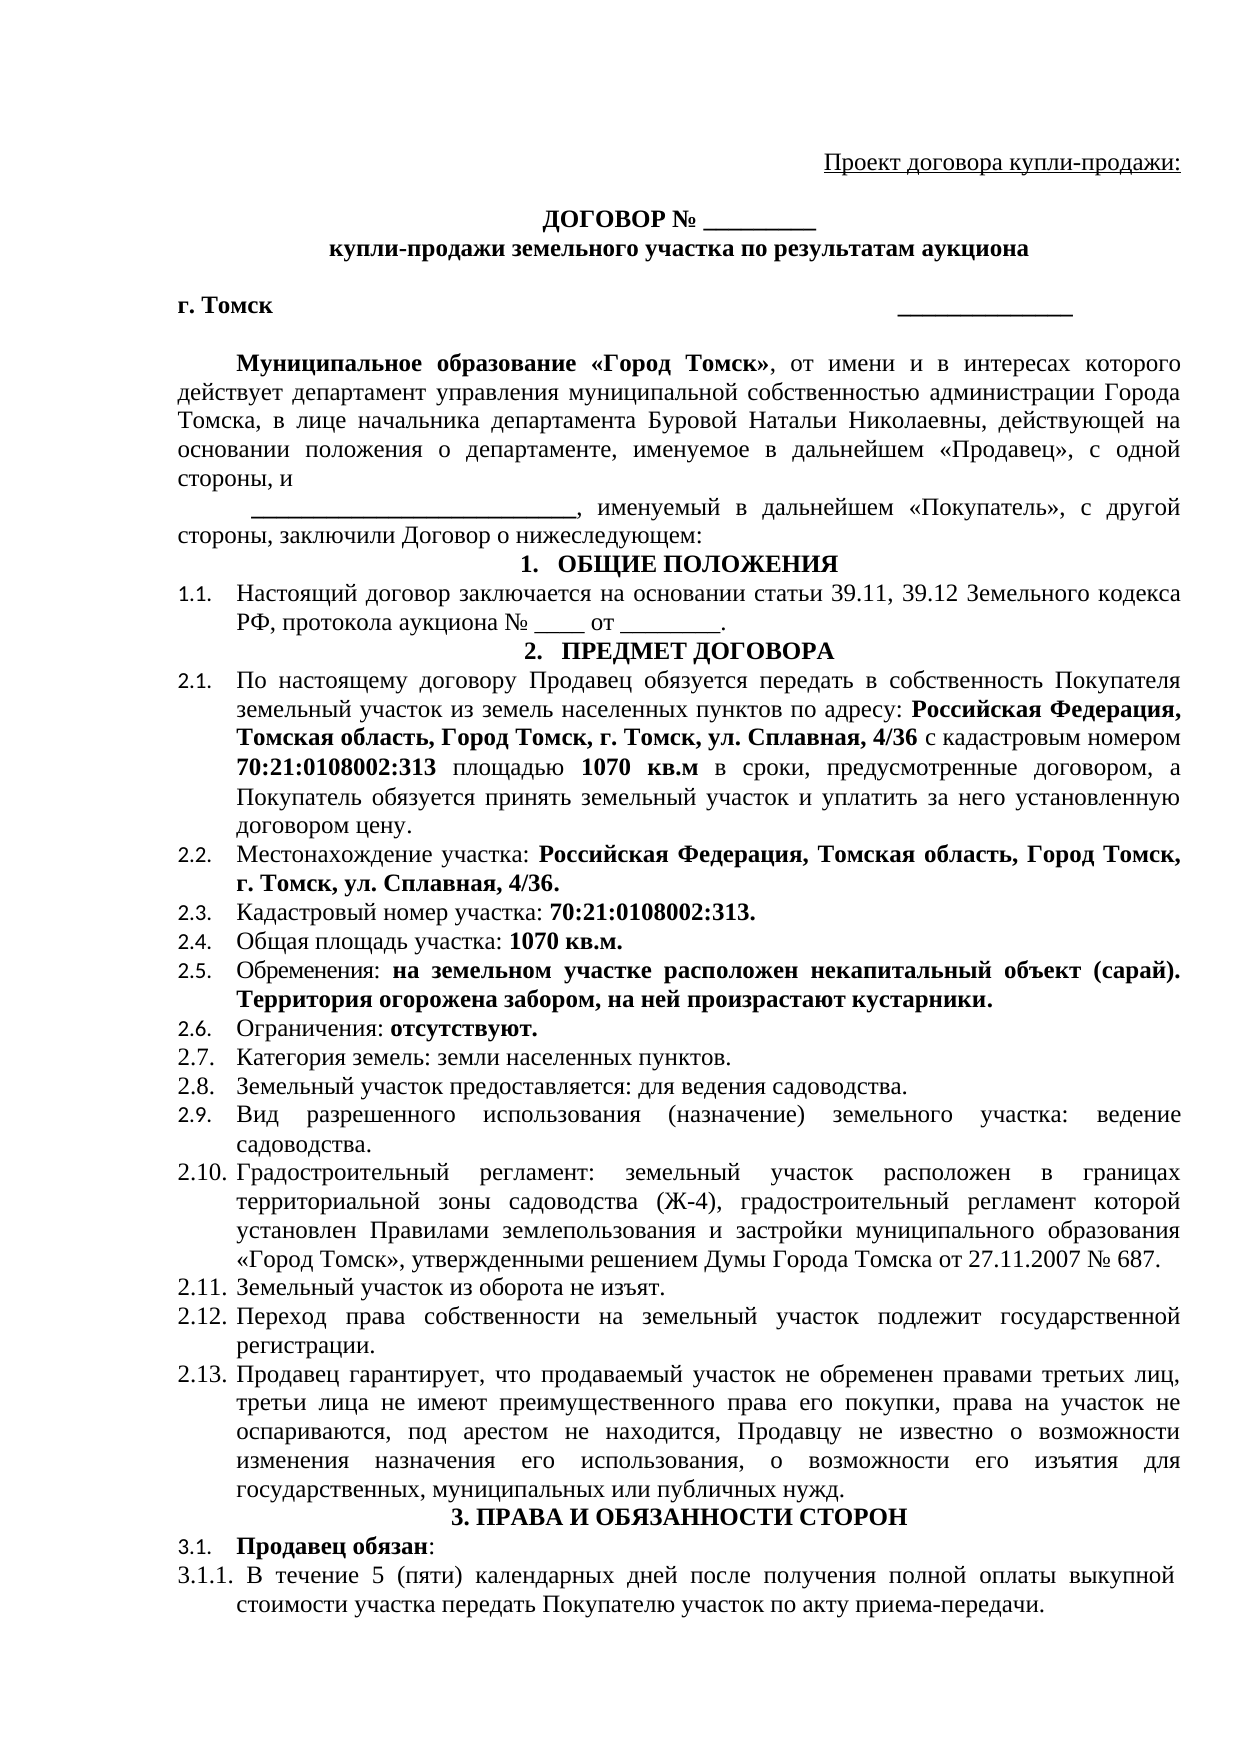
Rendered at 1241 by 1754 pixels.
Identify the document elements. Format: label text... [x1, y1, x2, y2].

list Настоящий договор заключается на основании статьи 39.11, 39.12 Земельного кодекса РФ, протокола аукциона № ____ от ________. [177, 578, 1181, 636]
list Общая площадь участка: 1070 кв.м. [177, 926, 1181, 955]
list Градостроительный регламент: земельный участок расположен в границах территориальной зоны садоводства (Ж-4), градостроительный регламент которой установлен Правилами землепользования и застройки муниципального образования «Город Томск», утвержденными решением Думы Города Томска от 27.11.2007 № 687. [177, 1157, 1181, 1272]
list Переход права собственности на земельный участок подлежит государственной регистрации. [177, 1301, 1181, 1359]
text купли-продажи земельного участка по результатам аукциона [177, 233, 1181, 262]
list Вид разрешенного использования (назначение) земельного участка: ведение садоводства. [177, 1099, 1181, 1157]
list Земельный участок предоставляется: для ведения садоводства. [177, 1071, 1181, 1099]
list Ограничения: отсутствуют. [177, 1013, 1181, 1042]
list ОБЩИЕ ПОЛОЖЕНИЯ [177, 549, 1181, 578]
text Муниципальное образование «Город Томск», от имени и в интересах которого действует департамент управления муниципальной собственностью администрации Города Томска, в лице начальника департамента Буровой Натальи Николаевны, действующей на основании положения о департаменте, именуемое в дальнейшем «Продавец», с одной стороны, и [177, 348, 1181, 492]
list По настоящему договору Продавец обязуется передать в собственность Покупателя земельный участок из земель населенных пунктов по адресу: Российская Федерация, Томская область, Город Томск, г. Томск, ул. Сплавная, 4/36 с кадастровым номером 70:21:0108002:313 площадью 1070 кв.м в сроки, предусмотренные договором, а Покупатель обязуется принять земельный участок и уплатить за него установленную договором цену. [177, 665, 1181, 839]
list Продавец обязан: [177, 1531, 1181, 1560]
list Категория земель: земли населенных пунктов. [177, 1042, 1181, 1071]
list Земельный участок из оборота не изъят. [177, 1272, 1181, 1301]
text Проект договора купли-продажи: [177, 147, 1181, 176]
list Кадастровый номер участка: 70:21:0108002:313. [177, 897, 1181, 926]
text 3. ПРАВА И ОБЯЗАННОСТИ СТОРОН [177, 1502, 1181, 1531]
text г. Томск ______________ [177, 291, 1181, 319]
list Продавец гарантирует, что продаваемый участок не обременен правами третьих лиц, третьи лица не имеют преимущественного права его покупки, права на участок не оспариваются, под арестом не находится, Продавцу не известно о возможности изменения назначения его использования, о возможности его изъятия для государственных, муниципальных или публичных нужд. [177, 1359, 1181, 1502]
list Местонахождение участка: Российская Федерация, Томская область, Город Томск, г. Томск, ул. Сплавная, 4/36. [177, 839, 1181, 897]
list Обременения: на земельном участке расположен некапитальный объект (сарай). Территория огорожена забором, на ней произрастают кустарники. [177, 955, 1181, 1013]
text 3.1.1. В течение 5 (пяти) календарных дней после получения полной оплаты выкупной стоимости участка передать Покупателю участок по акту приема-передачи. [177, 1560, 1177, 1618]
text __________________________, именуемый в дальнейшем «Покупатель», с другой стороны, заключили Договор о нижеследующем: [177, 492, 1181, 549]
list ПРЕДМЕТ ДОГОВОРА [177, 636, 1181, 665]
text ДОГОВОР № _________ [177, 204, 1181, 233]
